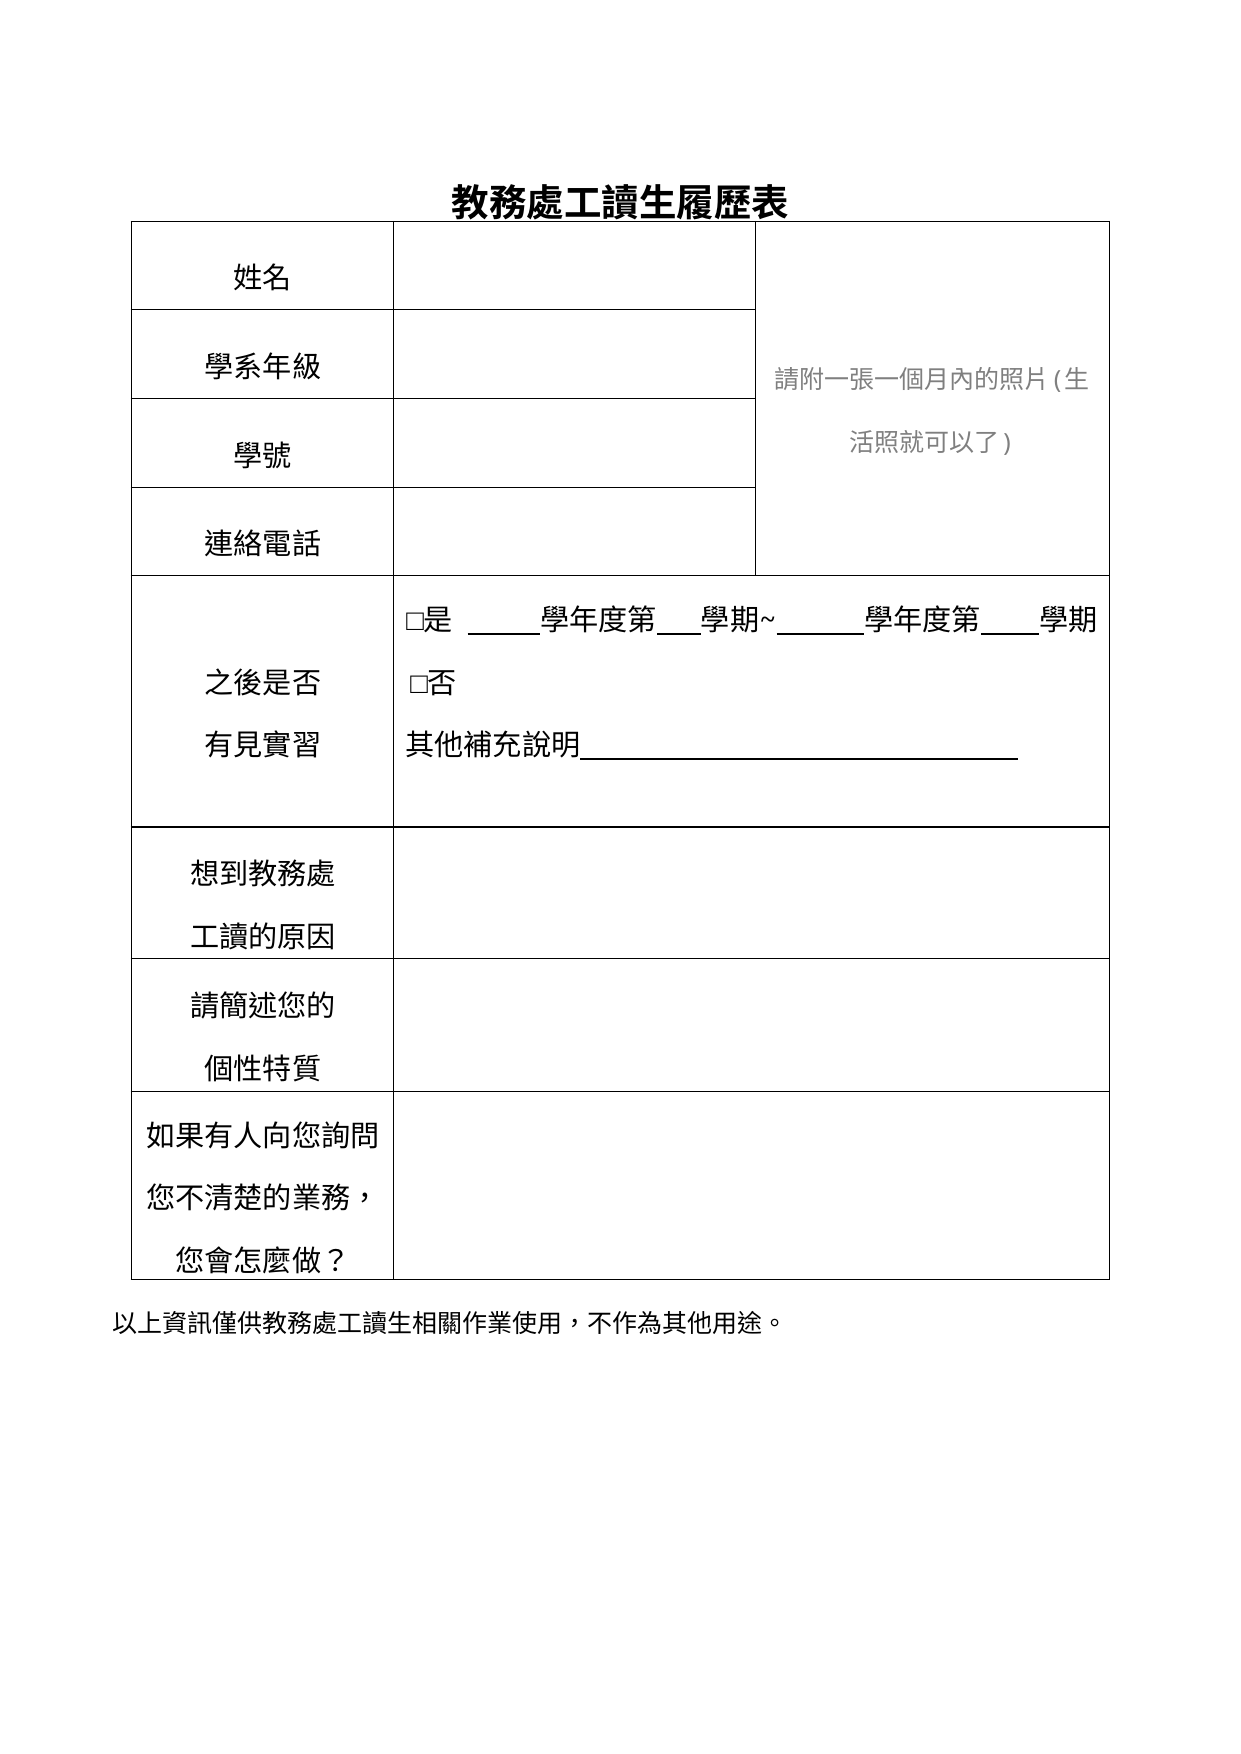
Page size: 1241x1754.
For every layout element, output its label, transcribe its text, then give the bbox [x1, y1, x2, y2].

table_cell 請簡述您的 個性特質 [132, 959, 393, 1091]
table_cell 之後是否 有見實習 [132, 576, 393, 826]
table_header 姓名 [132, 222, 393, 309]
table_cell [394, 1092, 1109, 1279]
table_cell [394, 959, 1109, 1091]
table_header [394, 222, 755, 309]
table_cell 學系年級 [132, 310, 393, 398]
text 以上資訊僅供教務處工讀生相關作業使用，不作為其他用途。 [112, 1280, 1128, 1343]
table_header 請附一張一個月內的照片(生活照就可以了) [756, 222, 1109, 575]
table_cell 學號 [132, 399, 393, 487]
table_cell 如果有人向您詢問您不清楚的業務，您會怎麼做？ [132, 1092, 393, 1279]
table_cell 想到教務處 工讀的原因 [132, 828, 393, 958]
text 教務處工讀生履歷表 [112, 158, 1128, 221]
table_cell [394, 828, 1109, 958]
table_cell □是 學年度第 學期~ 學年度第 學期 □否 其他補充說明 [394, 576, 1109, 826]
table_cell [394, 488, 755, 575]
table_cell 連絡電話 [132, 488, 393, 575]
table_cell [394, 310, 755, 398]
table_cell [394, 399, 755, 487]
